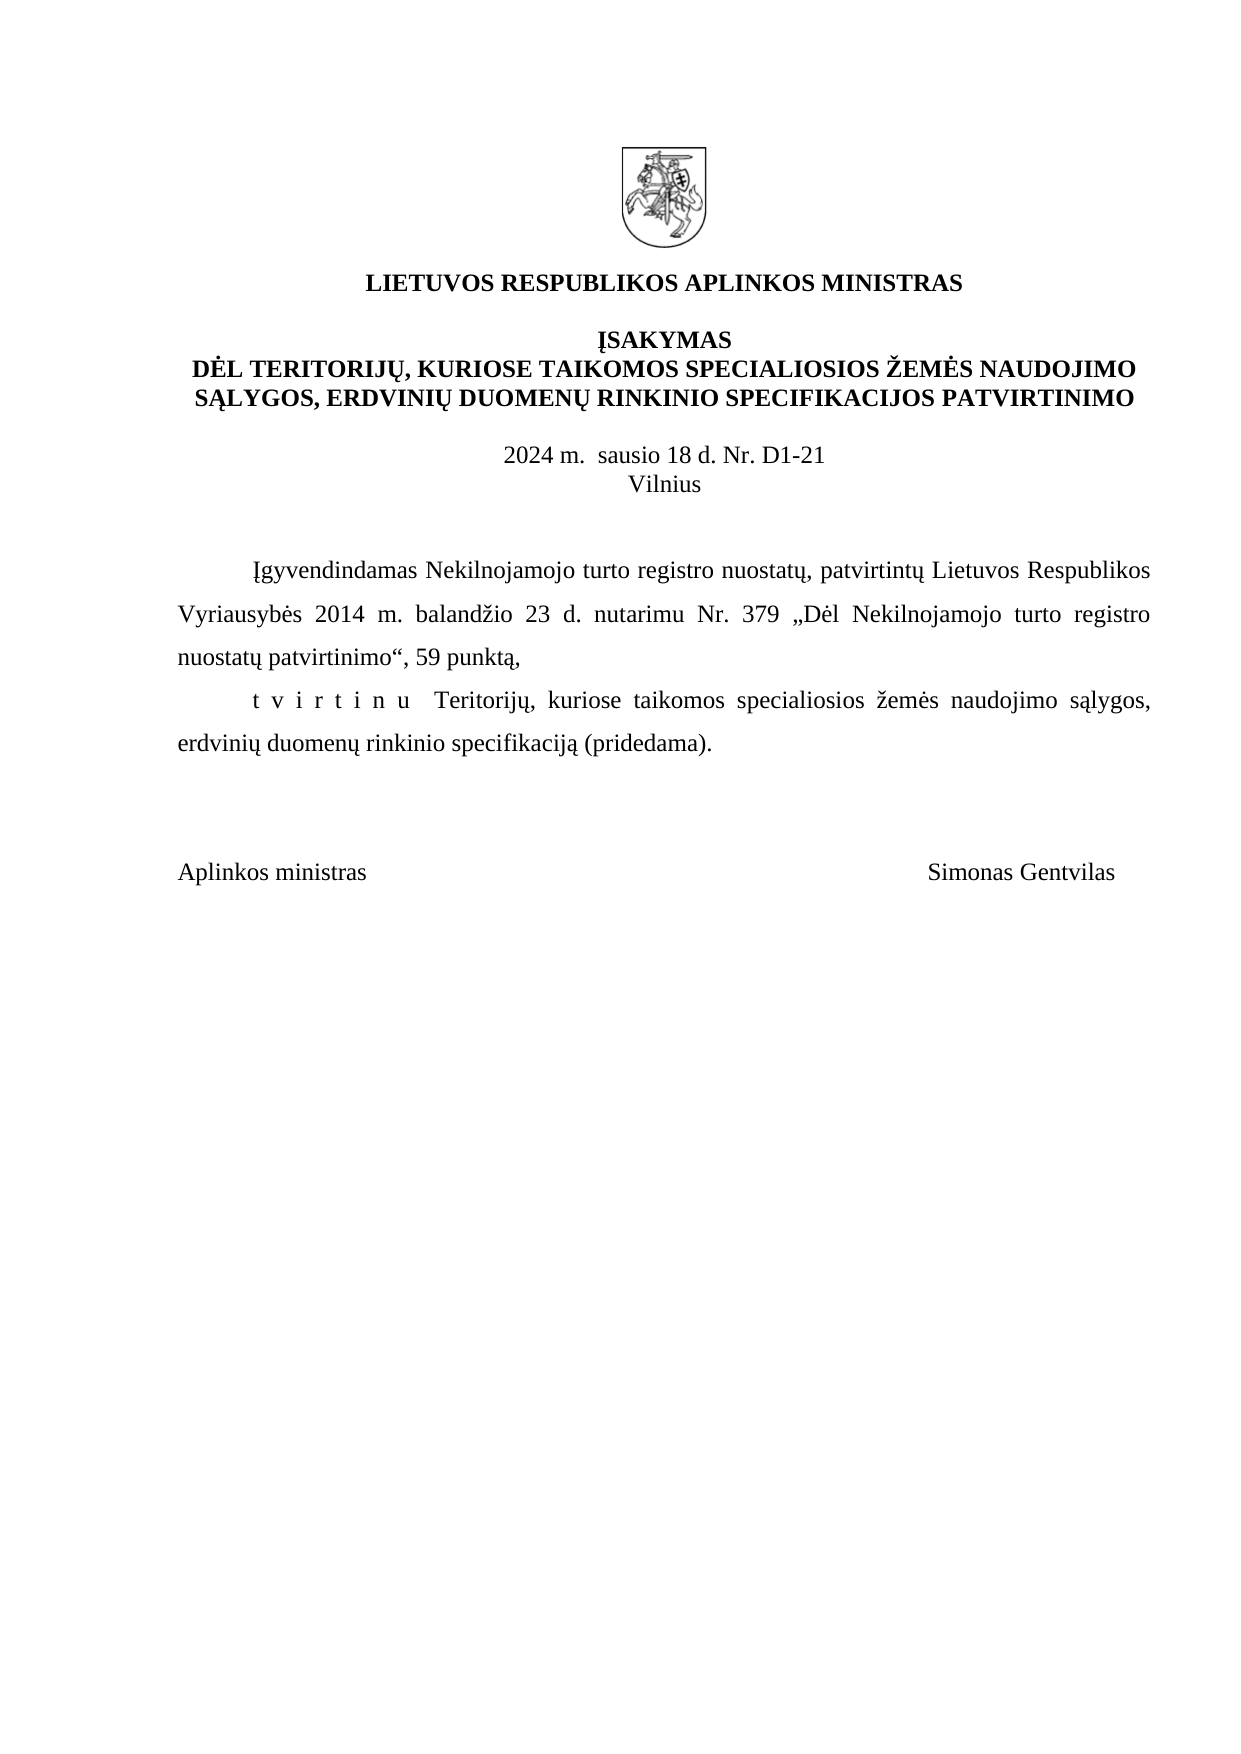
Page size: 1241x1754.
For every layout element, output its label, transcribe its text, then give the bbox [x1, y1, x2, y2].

text t v i r t i n u Teritorijų, kuriose taikomos specialiosios žemės naudojimo sąlygos, erdvinių duomenų rinkinio specifikaciją (pridedama). [177, 685, 1152, 757]
text Įgyvendindamas Nekilnojamojo turto registro nuostatų, patvirtintų Lietuvos Respublikos Vyriausybės 2014 m. balandžio 23 d. nutarimu Nr. 379 „Dėl Nekilnojamojo turto registro nuostatų patvirtinimo“, 59 punktą, [177, 556, 1152, 671]
text Vilnius [177, 469, 1152, 498]
text LIETUVOS RESPUBLIKOS APLINKOS MINISTRAS [177, 268, 1152, 297]
text ĮSAKYMAS [177, 326, 1152, 354]
text Aplinkos ministras Simonas Gentvilas [177, 857, 1152, 886]
text 2024 m. sausio 18 d. Nr. D1-21 [177, 441, 1152, 469]
text DĖL TERITORIJŲ, KURIOSE TAIKOMOS SPECIALIOSIOS ŽEMĖS NAUDOJIMO SĄLYGOS, ERDVINIŲ DUOMENŲ RINKINIO SPECIFIKACIJOS PATVIRTINIMO [177, 354, 1152, 412]
